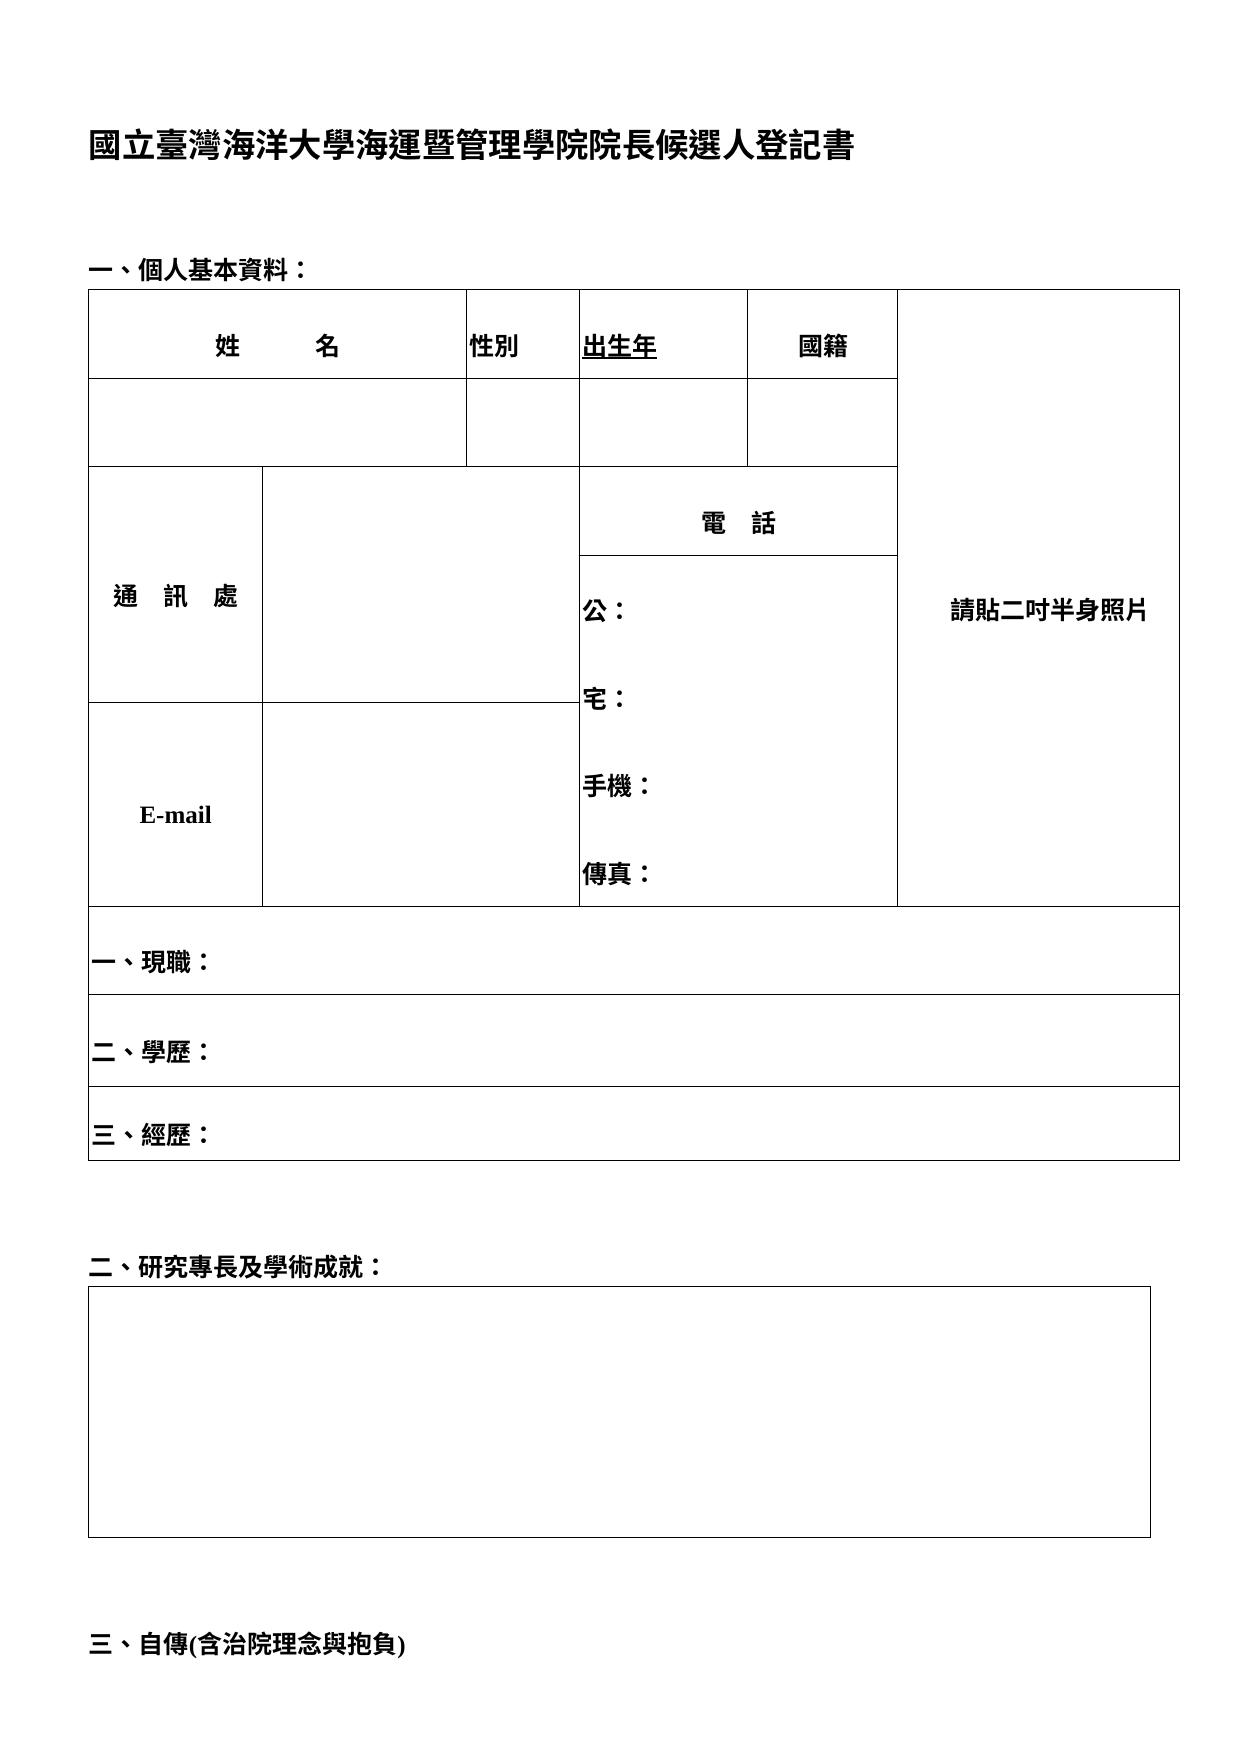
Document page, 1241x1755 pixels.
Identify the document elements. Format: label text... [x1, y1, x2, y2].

table_header 出生年 [580, 290, 747, 378]
table_cell 電 話 [580, 467, 897, 555]
text 二、研究專長及學術成就： [89, 1224, 1152, 1286]
text 三、自傳(含治院理念與抱負) [89, 1601, 1152, 1663]
text 一、個人基本資料： [89, 227, 1152, 289]
table_cell 公： 宅： 手機： 傳真： [580, 556, 897, 906]
table_cell [89, 379, 466, 466]
table_header 請貼二吋半身照片 [898, 290, 1179, 906]
table_cell 三、經歷： [89, 1087, 1179, 1160]
table_cell E-mail [89, 703, 262, 906]
text 國立臺灣海洋大學海運暨管理學院院長候選人登記書 [89, 102, 1152, 164]
table_cell [580, 379, 747, 466]
table_cell 一、現職： [89, 907, 1179, 994]
table_cell 通 訊 處 [89, 467, 262, 702]
table_cell [263, 467, 579, 702]
table_header [89, 1287, 1150, 1537]
table_cell [467, 379, 579, 466]
table_header 姓 名 [89, 290, 466, 378]
table_cell [263, 703, 579, 906]
table_cell [748, 379, 897, 466]
table_header 性別 [467, 290, 579, 378]
table_cell 二、學歷： [89, 995, 1179, 1086]
table_header 國籍 [748, 290, 897, 378]
